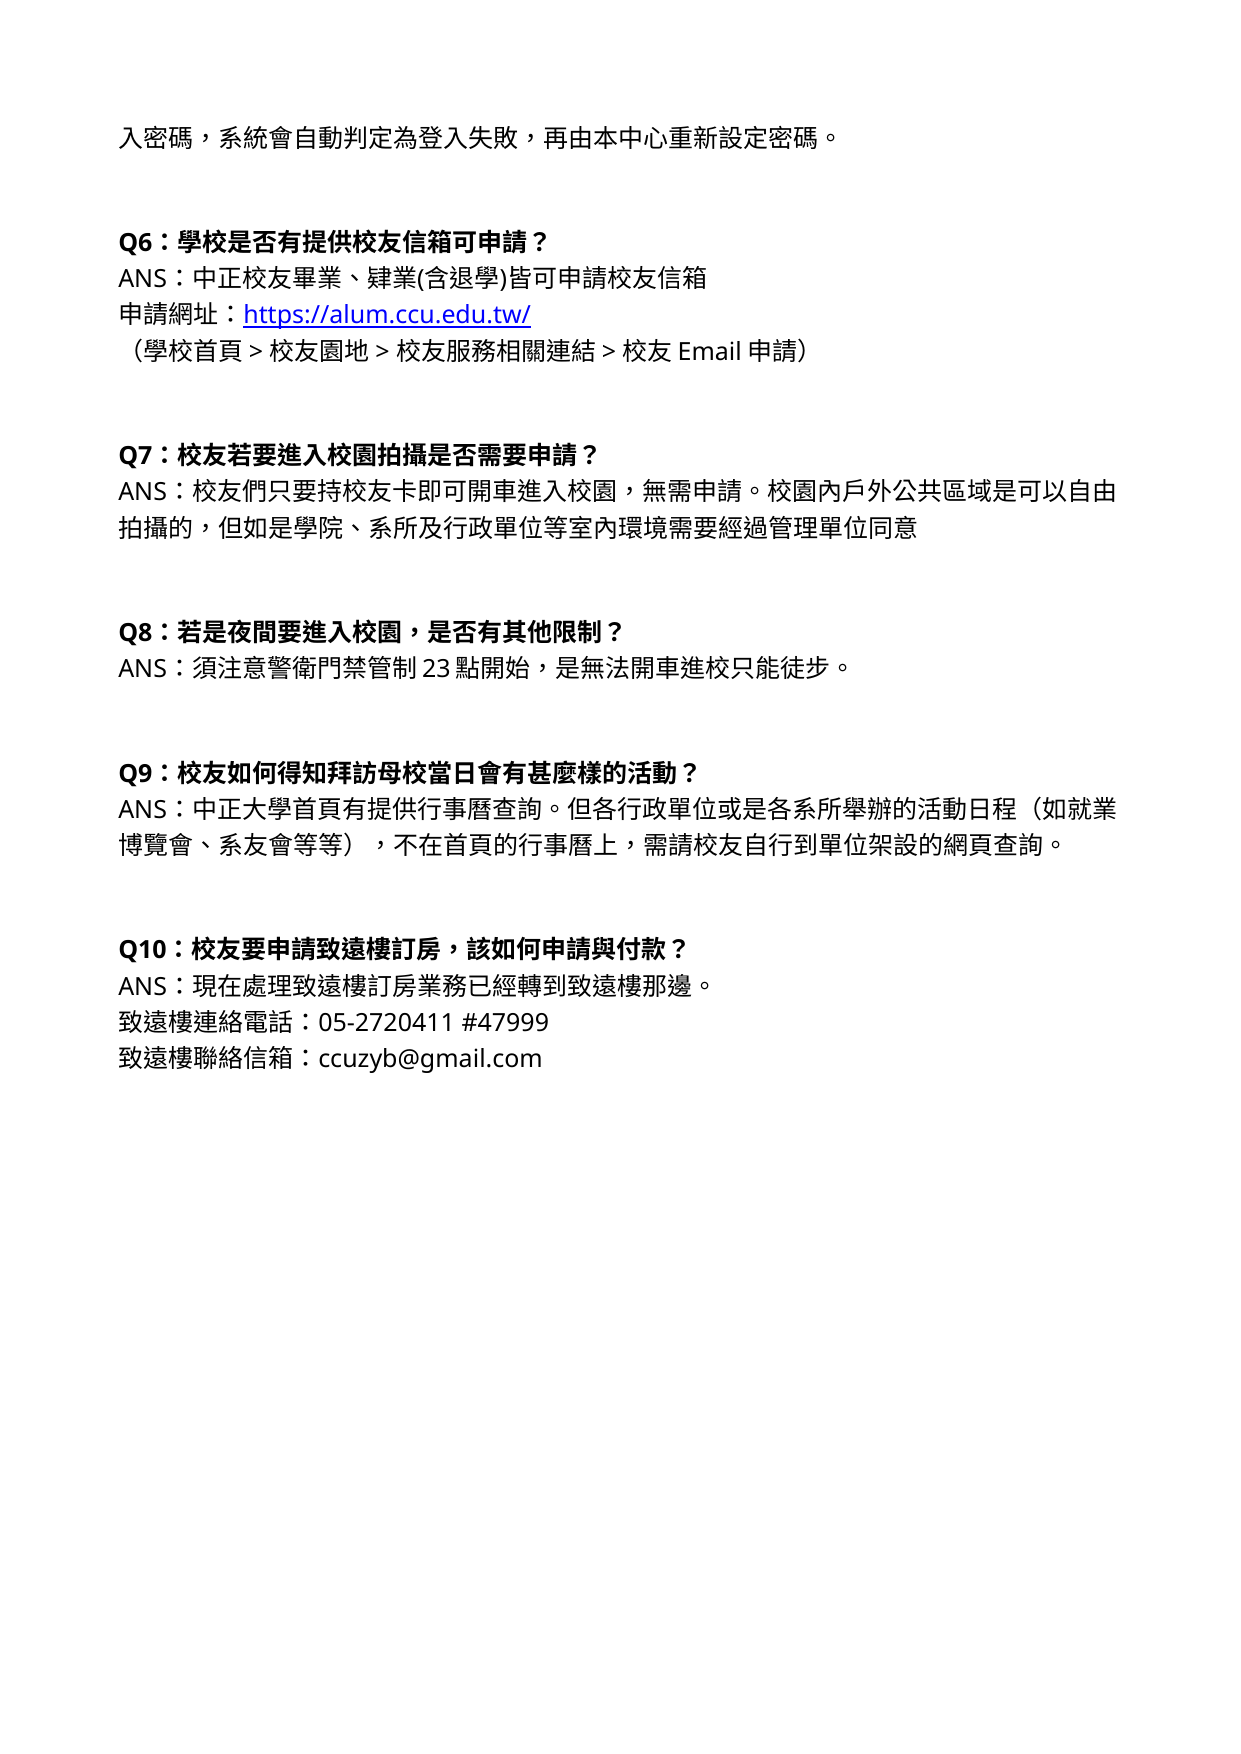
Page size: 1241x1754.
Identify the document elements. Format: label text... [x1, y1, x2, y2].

text ANS：校友們只要持校友卡即可開車進入校園，無需申請。校園內戶外公共區域是可以自由拍攝的，但如是學院、系所及行政單位等室內環境需要經過管理單位同意 [118, 472, 1122, 544]
text ANS：現在處理致遠樓訂房業務已經轉到致遠樓那邊。 [118, 966, 1122, 1002]
text Q10：校友要申請致遠樓訂房，該如何申請與付款？ [118, 930, 1122, 966]
text （學校首頁 > 校友園地 > 校友服務相關連結 > 校友Email申請） [118, 331, 1122, 367]
text Q8：若是夜間要進入校園，是否有其他限制？ [118, 612, 1122, 649]
text Q6：學校是否有提供校友信箱可申請？ [118, 222, 1122, 259]
text 申請網址：https://alum.ccu.edu.tw/ [118, 295, 1122, 331]
text ANS：須注意警衛門禁管制23點開始，是無法開車進校只能徒步。 [118, 649, 1122, 685]
text 入密碼，系統會自動判定為登入失敗，再由本中心重新設定密碼。 [118, 118, 1122, 154]
text 致遠樓聯絡信箱：ccuzyb@gmail.com [118, 1039, 1122, 1075]
text ANS：中正校友畢業、肄業(含退學)皆可申請校友信箱 [118, 259, 1122, 295]
text Q9：校友如何得知拜訪母校當日會有甚麼樣的活動？ [118, 753, 1122, 789]
text Q7：校友若要進入校園拍攝是否需要申請？ [118, 436, 1122, 472]
text ANS：中正大學首頁有提供行事曆查詢。但各行政單位或是各系所舉辦的活動日程（如就業博覽會、系友會等等），不在首頁的行事曆上，需請校友自行到單位架設的網頁查詢。 [118, 789, 1122, 862]
text 致遠樓連絡電話：05-2720411 #47999 [118, 1002, 1122, 1039]
